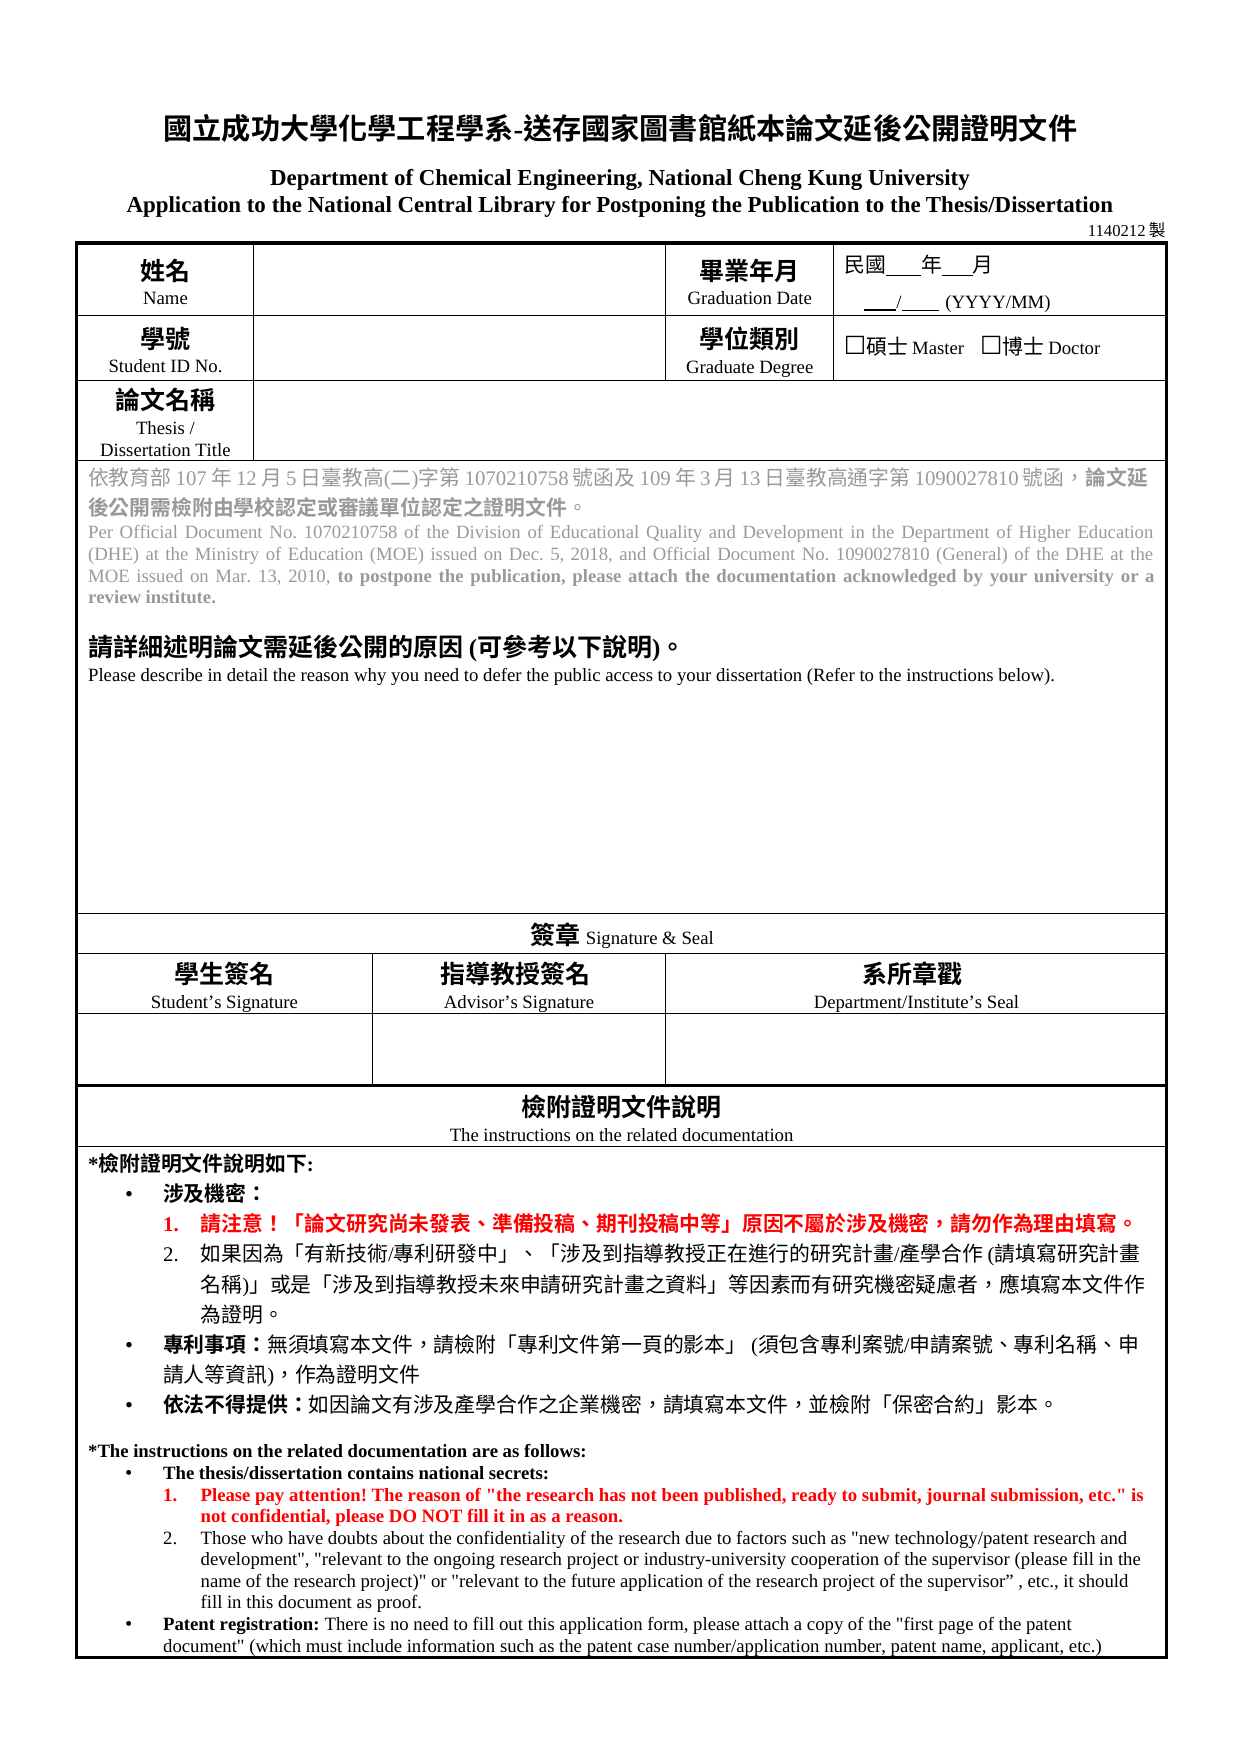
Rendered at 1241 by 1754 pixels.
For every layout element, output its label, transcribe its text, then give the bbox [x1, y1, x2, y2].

table_cell ☐碩士Master ☐博士Doctor [834, 316, 1165, 379]
table_cell [78, 1014, 372, 1084]
text Application to the National Central Library for Postponing the Publication to the Thesis/Dissertation [75, 191, 1165, 217]
text Department of Chemical Engineering, National Cheng Kung University [75, 164, 1165, 191]
table_header 姓名 Name [78, 245, 253, 315]
table_cell [373, 1014, 665, 1084]
table_header 畢業年月 Graduation Date [666, 245, 833, 315]
table_cell 學生簽名 Student’s Signature [78, 954, 372, 1013]
table_cell [254, 316, 665, 379]
table_cell [254, 381, 1165, 460]
table_cell 簽章 Signature & Seal [78, 914, 1165, 953]
table_cell [666, 1014, 1165, 1084]
text 1140212製 [75, 217, 1165, 241]
table_cell 指導教授簽名 Advisor’s Signature [373, 954, 665, 1013]
table_cell 依教育部107年12月5日臺教高(二)字第1070210758號函及109年3月13日臺教高通字第1090027810號函，論文延後公開需檢附由學校認定或審議單位認定之證明文件。 Per Official Document No. 1070210758 of the Division of Educational Quality and Development in the Department of Higher Education (DHE) at the Ministry of Education (MOE) issued on Dec. 5, 2018, and Official Document No. 1090027810 (General) of the DHE at the MOE issued on Mar. 13, 2010, to postpone the publication, please attach the documentation acknowledged by your university or a review institute. 請詳細述明論文需延後公開的原因 (可參考以下說明)。 Please describe in detail the reason why you need to defer the public access to your dissertation (Refer to the instructions below). [78, 461, 1165, 913]
table_cell 論文名稱 Thesis / Dissertation Title [78, 381, 253, 460]
table_cell 學位類別 Graduate Degree [666, 316, 833, 379]
table_header [254, 245, 665, 315]
table_cell 檢附證明文件說明 The instructions on the related documentation [78, 1087, 1165, 1146]
table_cell 學號 Student ID No. [78, 316, 253, 379]
table_cell *檢附證明文件說明如下: 涉及機密： 請注意！「論文研究尚未發表、準備投稿、期刊投稿中等」原因不屬於涉及機密，請勿作為理由填寫。 如果因為「有新技術/專利研發中」、「涉及到指導教授正在進行的研究計畫/產學合作 (請填寫研究計畫名稱)」或是「涉及到指導教授未來申請研究計畫之資料」等因素而有研究機密疑慮者，應填寫本文件作為證明。 專利事項：無須填寫本文件，請檢附「專利文件第一頁的影本」 (須包含專利案號/申請案號、專利名稱、申請人等資訊)，作為證明文件 依法不得提供：如因論文有涉及產學合作之企業機密，請填寫本文件，並檢附「保密合約」影本。 *The instructions on the related documentation are as follows: The thesis/dissertation contains national secrets: Please pay attention! The reason of "the research has not been published, ready to submit, journal submission, etc." is not confidential, please DO NOT fill it in as a reason. Those who have doubts about the confidentiality of the research due to factors such as "new technology/patent research and development", "relevant to the ongoing research project or industry-university cooperation of the supervisor (please fill in the name of the research project)" or "relevant to the future application of the research project of the supervisor” , etc., it should fill in this document as proof. Patent registration: There is no need to fill out this application form, please attach a copy of the "first page of the patent document" (which must include information such as the patent case number/application number, patent name, applicant, etc.) The thesis/dissertation is withheld according to the law: If the thesis involves corporate secrets related to industry-university cooperation, please fill in this document and attach a copy of the "Confidentiality Agreement". [78, 1147, 1165, 1656]
table_cell 系所章戳 Department/Institute’s Seal [666, 954, 1165, 1013]
table_header 民國 年 月 / (YYYY/MM) [834, 245, 1165, 315]
text 國立成功大學化學工程學系-送存國家圖書館紙本論文延後公開證明文件 [75, 89, 1165, 164]
